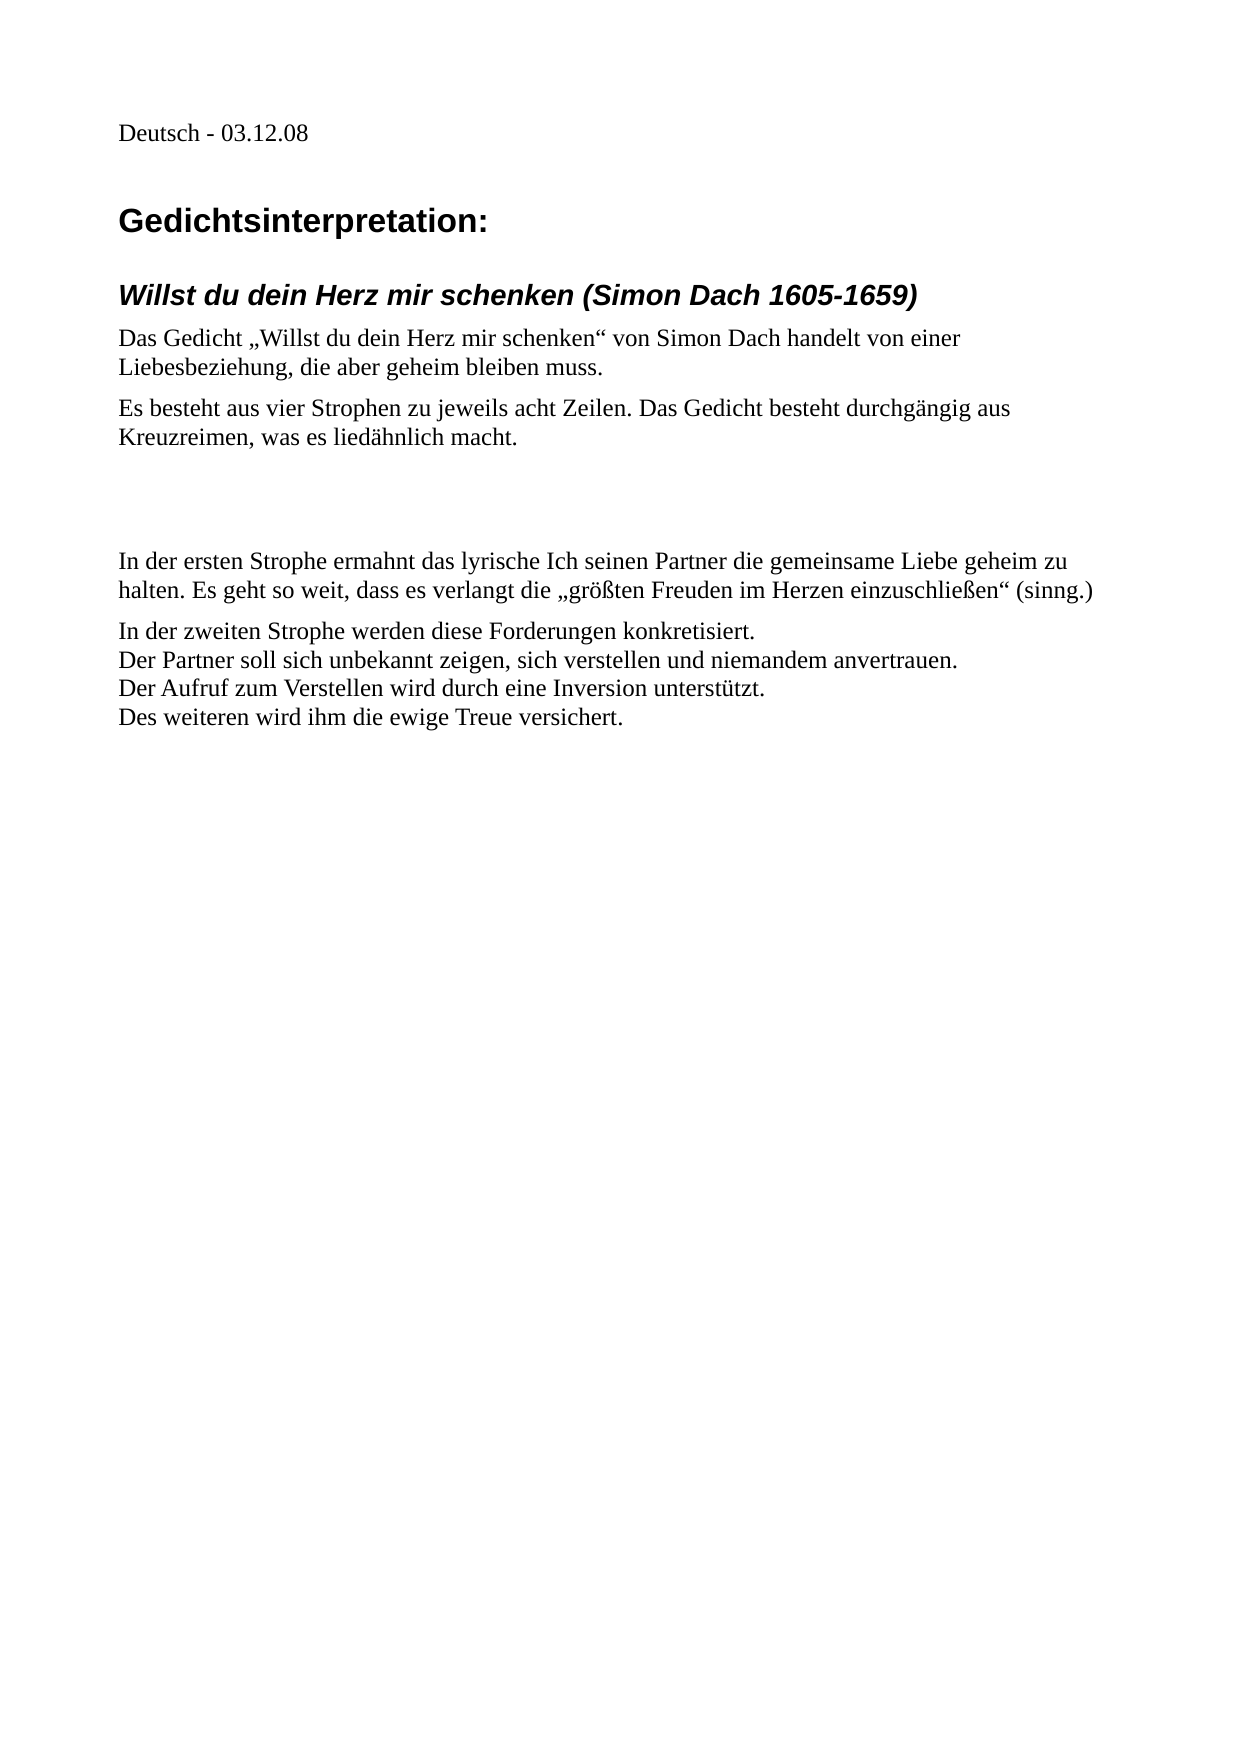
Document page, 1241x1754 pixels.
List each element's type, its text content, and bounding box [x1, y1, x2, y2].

subtitle Gedichtsinterpretation: [118, 201, 1122, 240]
text In der zweiten Strophe werden diese Forderungen konkretisiert. Der Partner soll sich unbekannt zeigen, sich verstellen und niemandem anvertrauen. Der Aufruf zum Verstellen wird durch eine Inversion unterstützt. Des weiteren wird ihm die ewige Treue versichert. [118, 616, 1122, 731]
text Es besteht aus vier Strophen zu jeweils acht Zeilen. Das Gedicht besteht durchgängig aus Kreuzreimen, was es liedähnlich macht. [118, 393, 1122, 451]
text In der ersten Strophe ermahnt das lyrische Ich seinen Partner die gemeinsame Liebe geheim zu halten. Es geht so weit, dass es verlangt die „größten Freuden im Herzen einzuschließen“ (sinng.) [118, 546, 1122, 603]
text Das Gedicht „Willst du dein Herz mir schenken“ von Simon Dach handelt von einer Liebesbeziehung, die aber geheim bleiben muss. [118, 323, 1122, 381]
subtitle Willst du dein Herz mir schenken (Simon Dach 1605-1659) [118, 277, 1122, 311]
